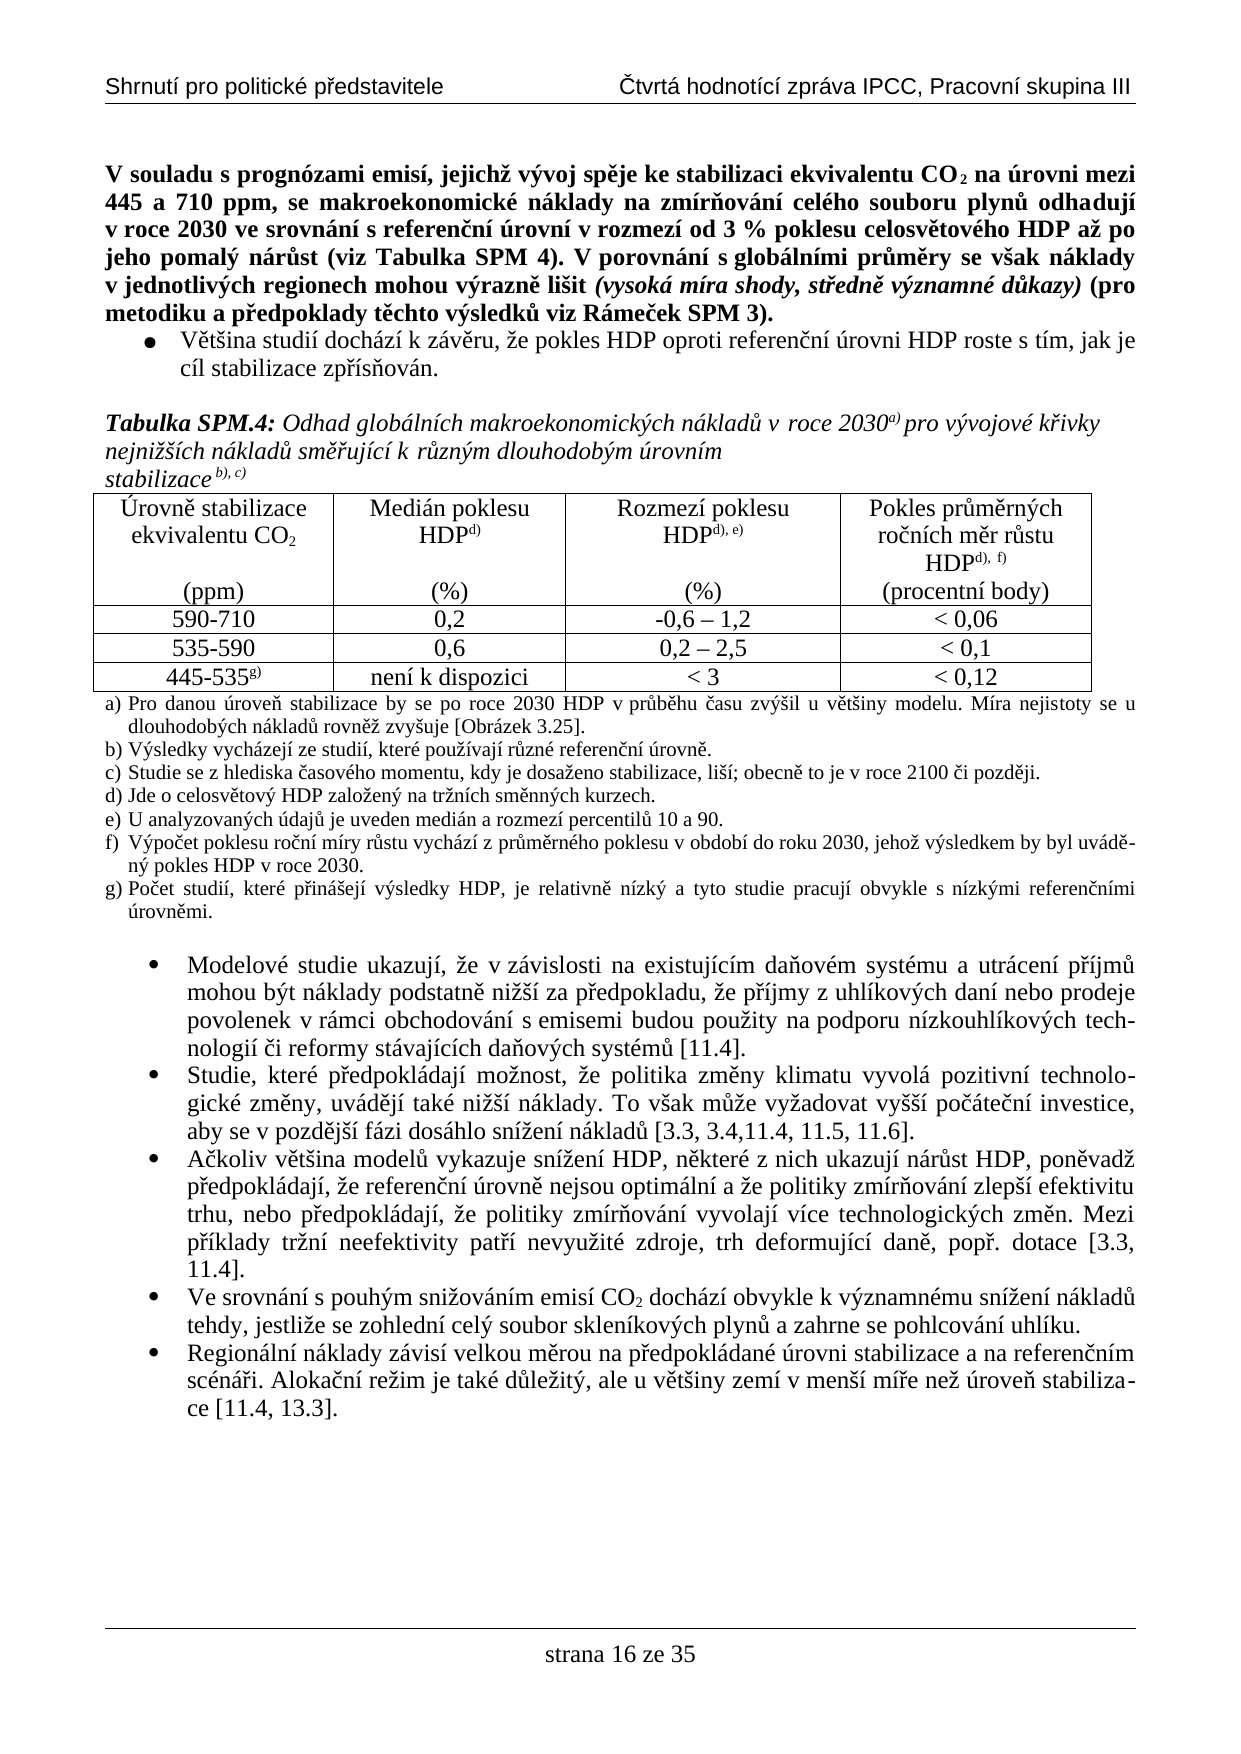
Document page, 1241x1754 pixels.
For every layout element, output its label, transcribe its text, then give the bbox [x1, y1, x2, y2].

table_cell 445-535g) [94, 663, 333, 691]
table_cell -0,6 – 1,2 [566, 606, 840, 633]
table_header Úrovně stabilizace ekvivalentu CO2 (ppm) [94, 494, 333, 604]
table_cell 0,2 [334, 606, 565, 633]
list Studie, které předpokládají možnost, že politika změny klimatu vyvolá pozitivní technolo­gické změny, uvádějí také nižší náklady. To však může vyžadovat vyšší počáteční investice, aby se v pozdější fázi dosáhlo snížení nákladů [3.3, 3.4,11.4, 11.5, 11.6]. [149, 1062, 1136, 1145]
text stabilizace b), c) [105, 465, 1136, 493]
text f) Výpočet poklesu roční míry růstu vychází z průměrného poklesu v období do roku 2030, jehož výsledkem by byl uvádě­ný pokles HDP v roce 2030. [105, 831, 1136, 877]
list Modelové studie ukazují, že v závislosti na existujícím daňovém systému a utrácení příjmů mohou být náklady podstatně nižší za předpokladu, že příjmy z uhlíkových daní nebo prodeje povolenek v rámci obchodování s emisemi budou použity na podporu nízkouhlíkových tech­nologií či reformy stávajících daňových systémů [11.4]. [149, 951, 1136, 1062]
table_cell 0,6 [334, 634, 565, 662]
text a) Pro danou úroveň stabilizace by se po roce 2030 HDP v průběhu času zvýšil u většiny modelu. Míra nejis­toty se u dlouhodobých nákladů rovněž zvyšuje [Obrázek 3.25]. [105, 692, 1136, 738]
table_cell < 0,1 [841, 634, 1091, 662]
table_cell < 3 [566, 663, 840, 691]
text b) Výsledky vycházejí ze studií, které používají různé referenční úrovně. [105, 738, 1136, 761]
list Ačkoliv většina modelů vykazuje snížení HDP, některé z nich ukazují nárůst HDP, poněvadž předpokládají, že referenční úrovně nejsou optimální a že politiky zmírňování zlepší efektivitu trhu, nebo předpokládají, že politiky zmírňování vyvolají více technologických změn. Mezi příklady tržní neefektivity patří nevyužité zdroje, trh deformující daně, popř. dotace [3.3, 11.4]. [149, 1145, 1136, 1283]
text e) U analyzovaných údajů je uveden medián a rozmezí percentilů 10 a 90. [105, 807, 1136, 831]
table_cell < 0,06 [841, 606, 1091, 633]
table_header Rozmezí poklesu HDPd), e) (%) [566, 494, 840, 604]
table_cell 590-710 [94, 606, 333, 633]
text d) Jde o celosvětový HDP založený na tržních směnných kurzech. [105, 784, 1136, 807]
table_header Medián poklesu HDPd) (%) [334, 494, 565, 604]
table_cell 535-590 [94, 634, 333, 662]
list Většina studií dochází k závěru, že pokles HDP oproti referenční úrovni HDP roste s tím, jak je cíl stabilizace zpřísňován. [142, 326, 1136, 382]
list Regionální náklady závisí velkou měrou na předpokládané úrovni stabilizace a na referenčním scénáři. Alokační režim je také důležitý, ale u většiny zemí v menší míře než úroveň stabiliza­ce [11.4, 13.3]. [149, 1339, 1136, 1422]
table_header Pokles průměrných ročních měr růstu HDPd), f) (procentní body) [841, 494, 1091, 604]
list Ve srovnání s pouhým snižováním emisí CO2 dochází obvykle k významnému snížení nákladů tehdy, jestliže se zohlední celý soubor skleníkových plynů a zahrne se pohlcování uhlíku. [149, 1283, 1136, 1339]
table_cell 0,2 – 2,5 [566, 634, 840, 662]
text c) Studie se z hlediska časového momentu, kdy je dosaženo stabilizace, liší; obecně to je v roce 2100 či poz­ději. [105, 761, 1136, 784]
text g) Počet studií, které přinášejí výsledky HDP, je relativně nízký a tyto studie pracují obvykle s nízkými refe­renčními úrovněmi. [105, 877, 1136, 923]
text Tabulka SPM.4: Odhad globálních makroekonomických nákladů v roce 2030a) pro vý­vojové křivky nejnižších nákladů směřující k různým dlouhodobým úrovním [105, 409, 1136, 465]
table_cell < 0,12 [841, 663, 1091, 691]
table_cell není k dispozici [334, 663, 565, 691]
